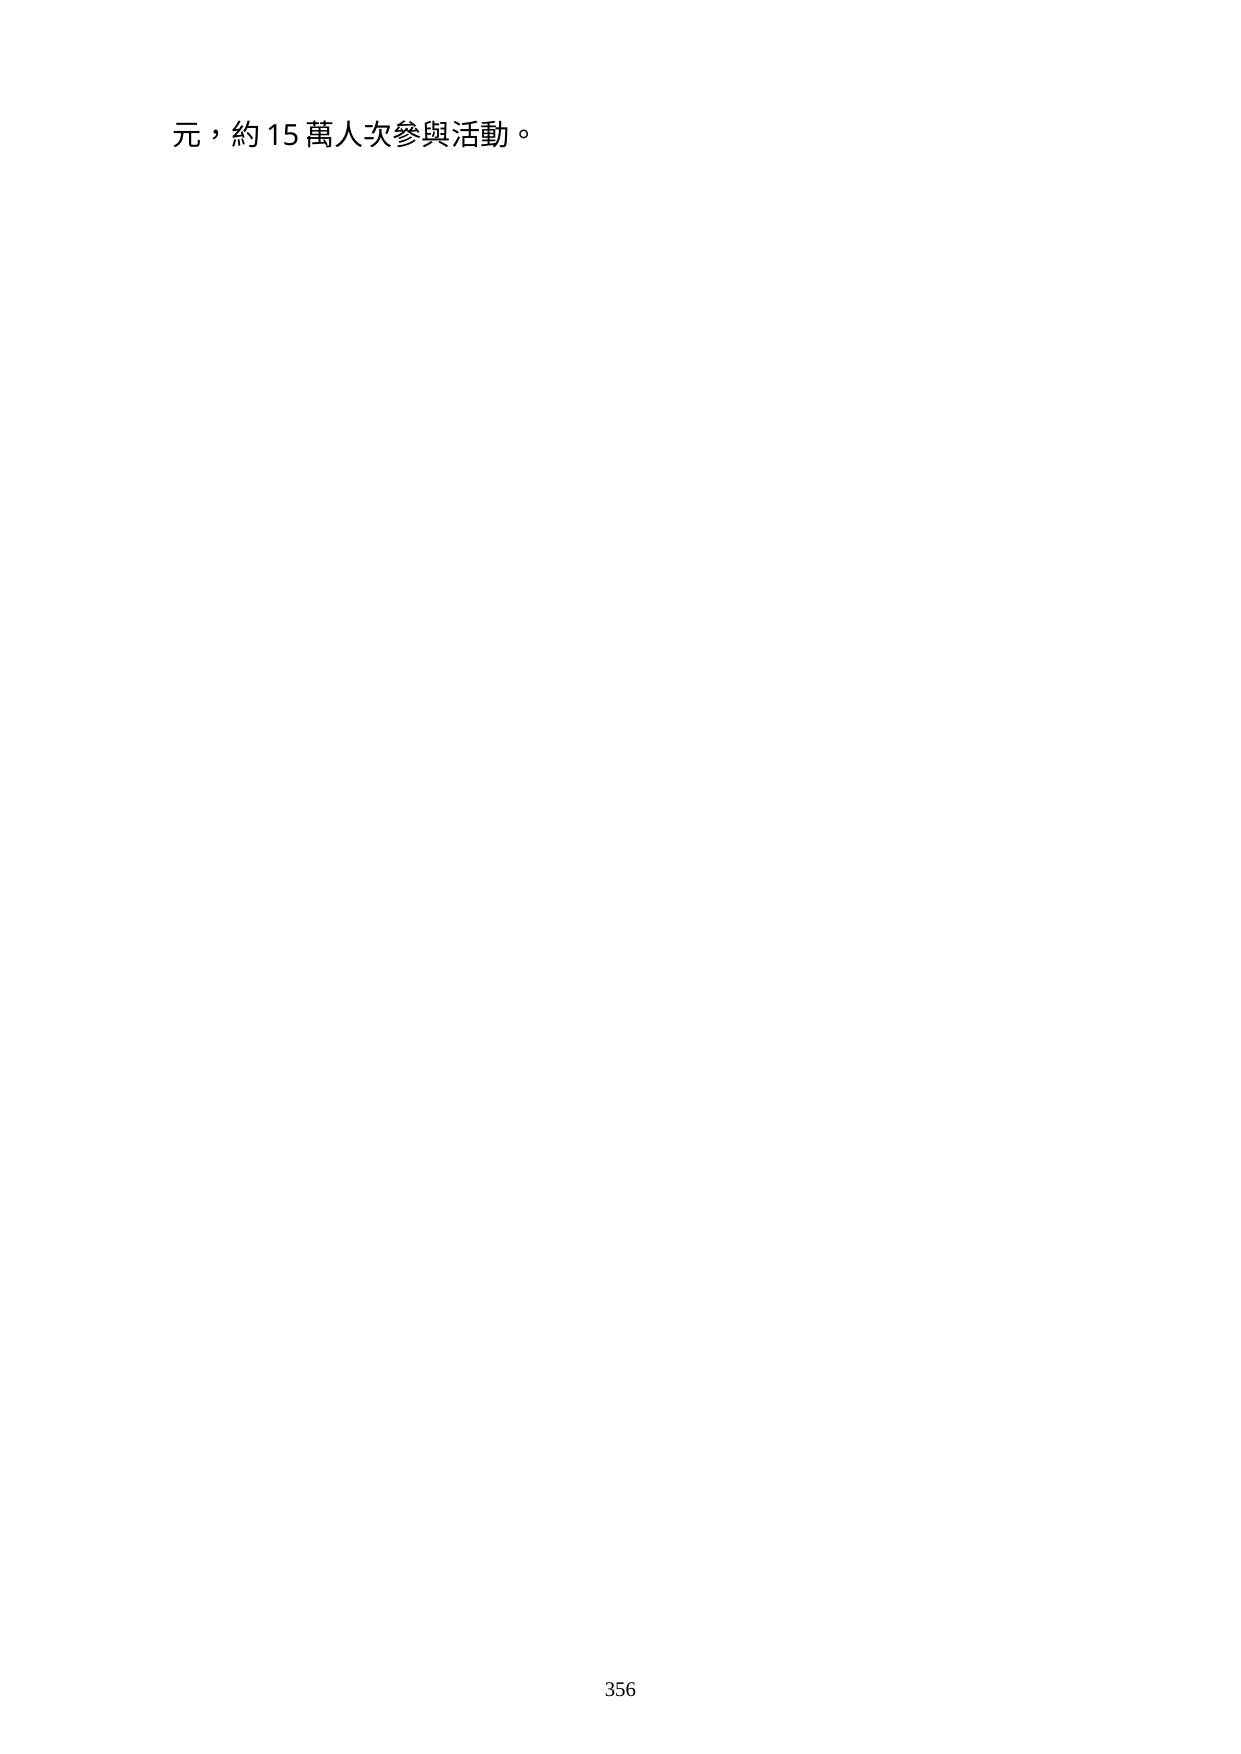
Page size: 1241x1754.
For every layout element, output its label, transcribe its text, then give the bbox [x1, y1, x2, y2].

text 元，約15萬人次參與活動。 [172, 89, 1152, 164]
